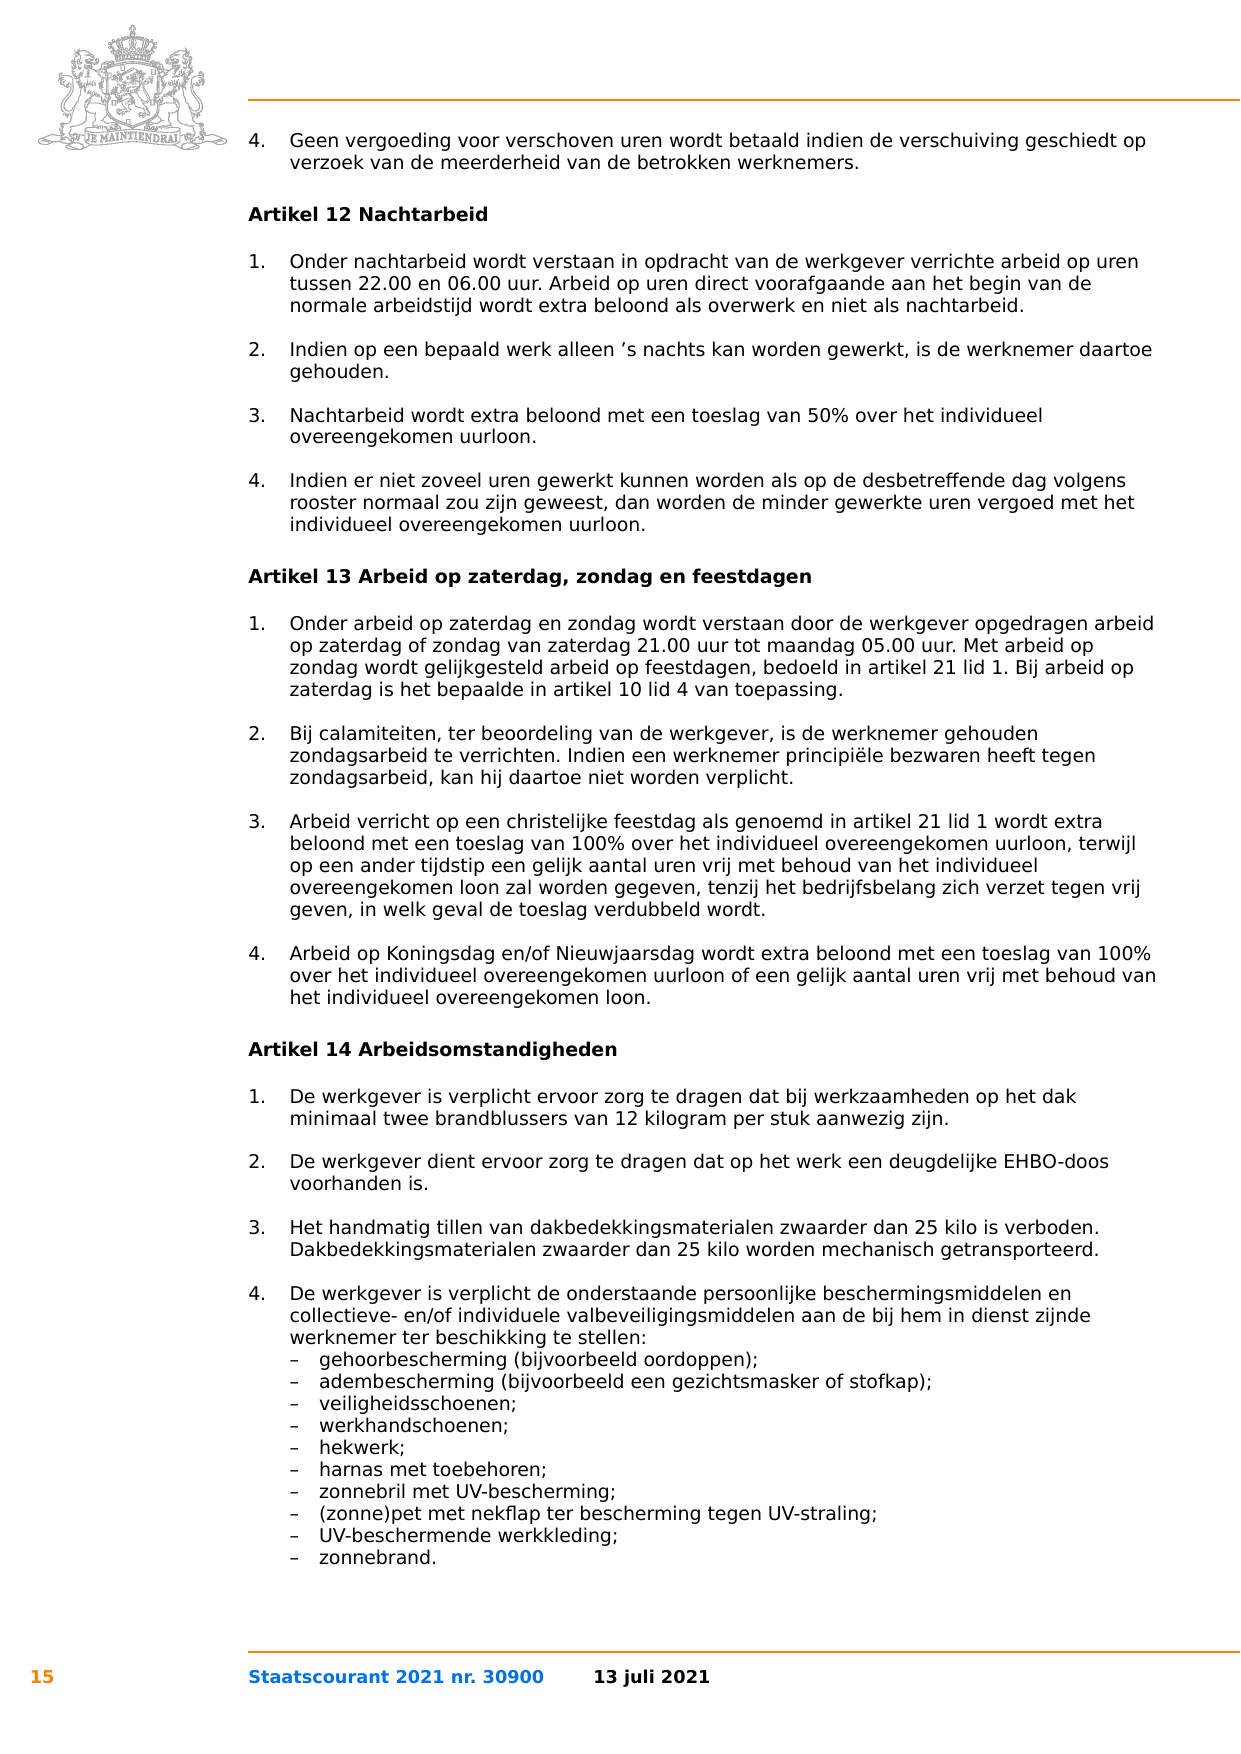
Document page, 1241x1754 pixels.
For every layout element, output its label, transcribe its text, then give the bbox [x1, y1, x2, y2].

text 4. Geen vergoeding voor verschoven uren wordt betaald indien de verschuiving geschiedt op verzoek van de meerderheid van de betrokken werknemers. [248, 130, 1163, 174]
text – adembescherming (bijvoorbeeld een gezichtsmasker of stofkap); [289, 1371, 1163, 1393]
text – (zonne)pet met nekflap ter bescherming tegen UV-straling; [289, 1503, 1163, 1525]
subtitle Artikel 14 Arbeidsomstandigheden [248, 1038, 1163, 1061]
text – zonnebril met UV-bescherming; [289, 1481, 1163, 1503]
text 4. Indien er niet zoveel uren gewerkt kunnen worden als op de desbetreffende dag volgens rooster normaal zou zijn geweest, dan worden de minder gewerkte uren vergoed met het individueel overeengekomen uurloon. [248, 470, 1163, 536]
text – UV-beschermende werkkleding; [289, 1525, 1163, 1547]
text 1. De werkgever is verplicht ervoor zorg te dragen dat bij werkzaamheden op het dak minimaal twee brandblussers van 12 kilogram per stuk aanwezig zijn. [248, 1086, 1163, 1129]
text 3. Nachtarbeid wordt extra beloond met een toeslag van 50% over het individueel overeengekomen uurloon. [248, 404, 1163, 448]
text – hekwerk; [289, 1437, 1163, 1459]
picture [38, 25, 227, 150]
text 2. De werkgever dient ervoor zorg te dragen dat op het werk een deugdelijke EHBO‑doos voorhanden is. [248, 1151, 1163, 1195]
text – harnas met toebehoren; [289, 1459, 1163, 1481]
text – gehoorbescherming (bijvoorbeeld oordoppen); [289, 1349, 1163, 1371]
text 3. Het handmatig tillen van dakbedekkingsmaterialen zwaarder dan 25 kilo is verboden. Dakbedekkingsmaterialen zwaarder dan 25 kilo worden mechanisch getransporteerd. [248, 1217, 1163, 1261]
text – zonnebrand. [289, 1547, 1163, 1569]
text 4. De werkgever is verplicht de onderstaande persoonlijke beschermingsmiddelen en collectieve- en/of individuele valbeveiligingsmiddelen aan de bij hem in dienst zijnde werknemer ter beschikking te stellen: [248, 1283, 1163, 1349]
text 1. Onder arbeid op zaterdag en zondag wordt verstaan door de werkgever opgedragen arbeid op zaterdag of zondag van zaterdag 21.00 uur tot maandag 05.00 uur. Met arbeid op zondag wordt gelijkgesteld arbeid op feestdagen, bedoeld in artikel 21 lid 1. Bij arbeid op zaterdag is het bepaalde in artikel 10 lid 4 van toepassing. [248, 613, 1163, 701]
subtitle Artikel 12 Nachtarbeid [248, 204, 1163, 226]
text 2. Bij calamiteiten, ter beoordeling van de werkgever, is de werknemer gehouden zondagsarbeid te verrichten. Indien een werknemer principiële bezwaren heeft tegen zondagsarbeid, kan hij daartoe niet worden verplicht. [248, 723, 1163, 789]
text 1. Onder nachtarbeid wordt verstaan in opdracht van de werkgever verrichte arbeid op uren tussen 22.00 en 06.00 uur. Arbeid op uren direct voorafgaande aan het begin van de normale arbeidstijd wordt extra beloond als overwerk en niet als nachtarbeid. [248, 251, 1163, 317]
text – werkhandschoenen; [289, 1415, 1163, 1437]
text 4. Arbeid op Koningsdag en/of Nieuwjaarsdag wordt extra beloond met een toeslag van 100% over het individueel overeengekomen uurloon of een gelijk aantal uren vrij met behoud van het individueel overeengekomen loon. [248, 943, 1163, 1008]
text 2. Indien op een bepaald werk alleen ’s nachts kan worden gewerkt, is de werknemer daartoe gehouden. [248, 339, 1163, 383]
text 3. Arbeid verricht op een christelijke feestdag als genoemd in artikel 21 lid 1 wordt extra beloond met een toeslag van 100% over het individueel overeengekomen uurloon, terwijl op een ander tijdstip een gelijk aantal uren vrij met behoud van het individueel overeengekomen loon zal worden gegeven, tenzij het bedrijfsbelang zich verzet tegen vrij geven, in welk geval de toeslag verdubbeld wordt. [248, 811, 1163, 921]
subtitle Artikel 13 Arbeid op zaterdag, zondag en feestdagen [248, 566, 1163, 588]
text – veiligheidsschoenen; [289, 1393, 1163, 1415]
